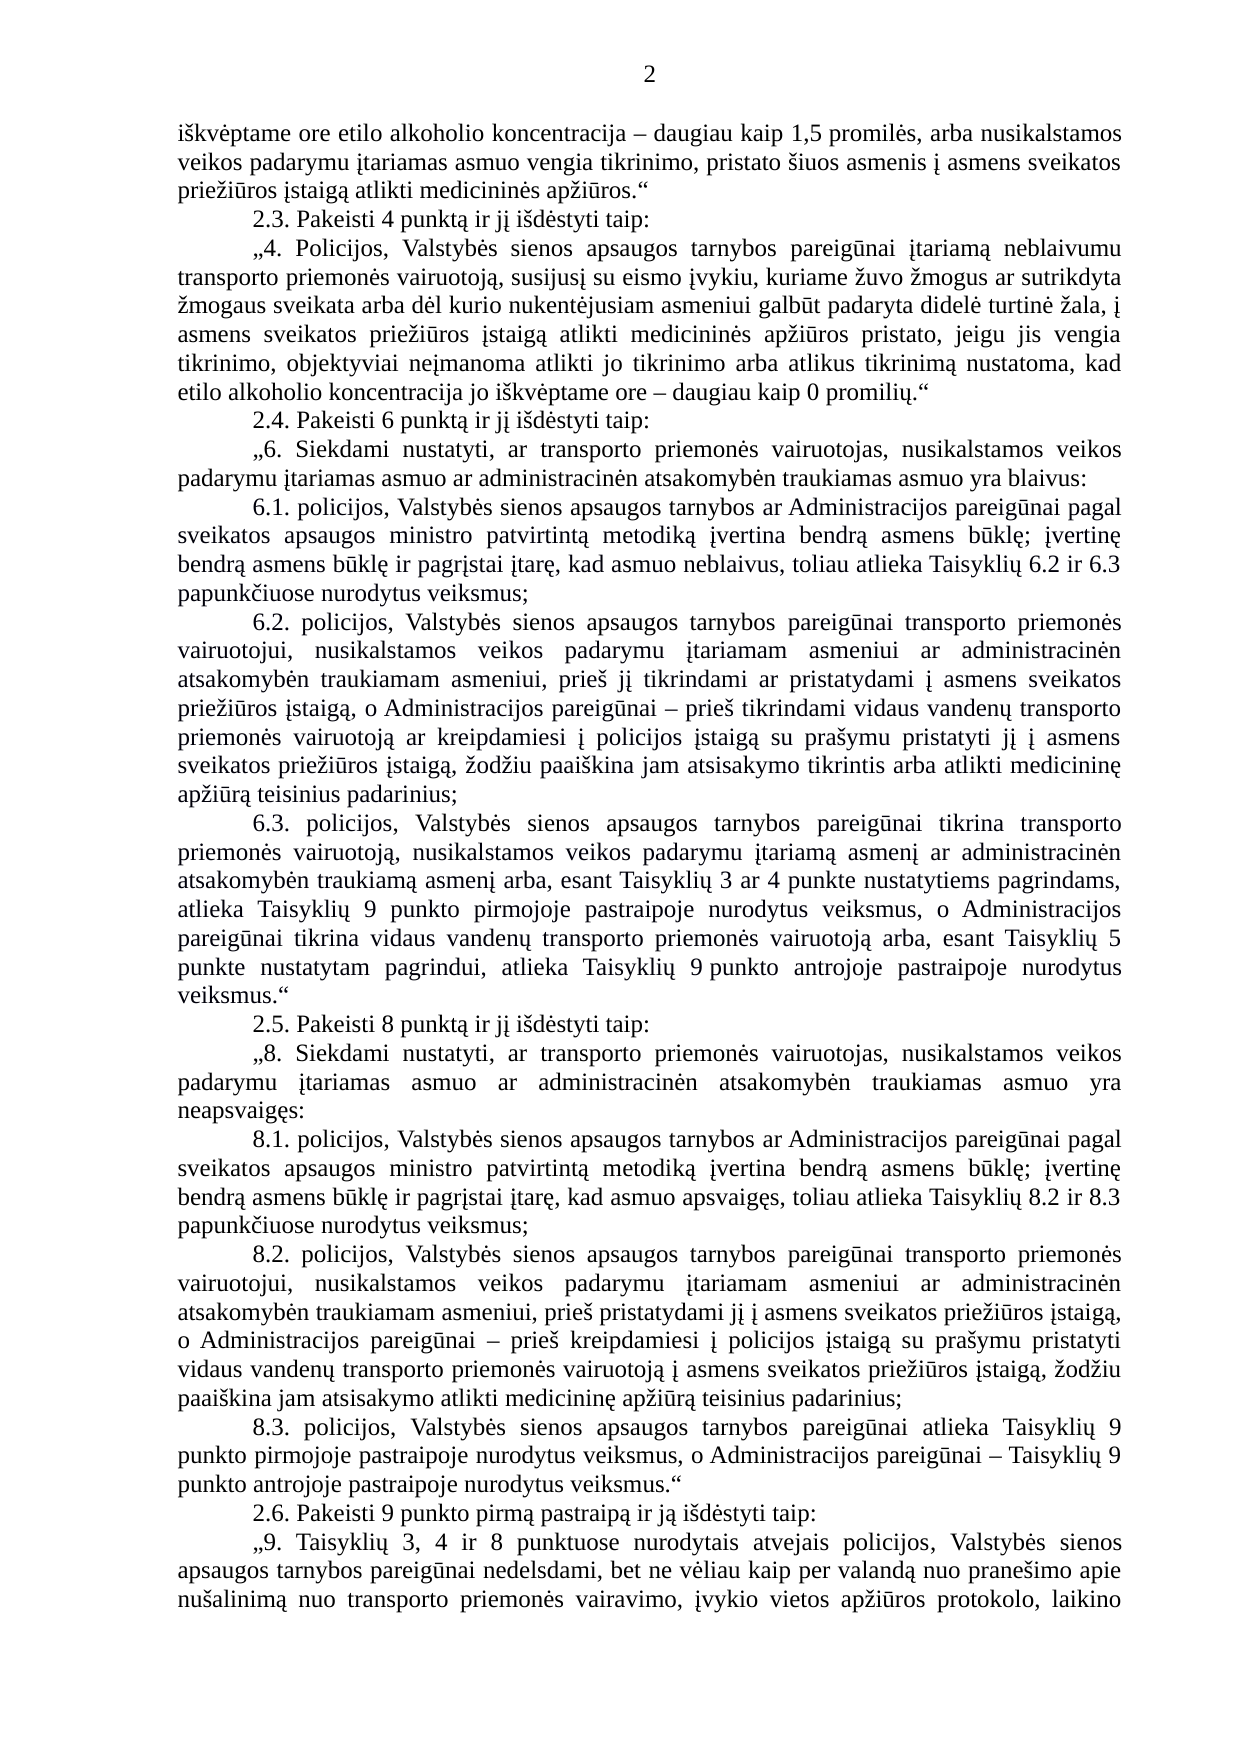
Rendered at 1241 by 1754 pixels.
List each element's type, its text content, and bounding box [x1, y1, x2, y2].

text 8.3. policijos, Valstybės sienos apsaugos tarnybos pareigūnai atlieka Taisyklių 9 punkto pirmojoje pastraipoje nurodytus veiksmus, o Administracijos pareigūnai – Taisyklių 9 punkto antrojoje pastraipoje nurodytus veiksmus.“ [177, 1412, 1122, 1498]
text iškvėptame ore etilo alkoholio koncentracija – daugiau kaip 1,5 promilės, arba nusikalstamos veikos padarymu įtariamas asmuo vengia tikrinimo, pristato šiuos asmenis į asmens sveikatos priežiūros įstaigą atlikti medicininės apžiūros.“ [177, 118, 1122, 204]
text 8.2. policijos, Valstybės sienos apsaugos tarnybos pareigūnai transporto priemonės vairuotojui, nusikalstamos veikos padarymu įtariamam asmeniui ar administracinėn atsakomybėn traukiamam asmeniui, prieš pristatydami jį į asmens sveikatos priežiūros įstaigą, o Administracijos pareigūnai – prieš kreipdamiesi į policijos įstaigą su prašymu pristatyti vidaus vandenų transporto priemonės vairuotoją į asmens sveikatos priežiūros įstaigą, žodžiu paaiškina jam atsisakymo atlikti medicininę apžiūrą teisinius padarinius; [177, 1239, 1122, 1412]
text „9. Taisyklių 3, 4 ir 8 punktuose nurodytais atvejais policijos, Valstybės sienos apsaugos tarnybos pareigūnai nedelsdami, bet ne vėliau kaip per valandą nuo pranešimo apie nušalinimą nuo transporto priemonės vairavimo, įvykio vietos apžiūros protokolo, laikino [177, 1527, 1122, 1613]
text 8.1. policijos, Valstybės sienos apsaugos tarnybos ar Administracijos pareigūnai pagal sveikatos apsaugos ministro patvirtintą metodiką įvertina bendrą asmens būklę; įvertinę bendrą asmens būklę ir pagrįstai įtarę, kad asmuo apsvaigęs, toliau atlieka Taisyklių 8.2 ir 8.3 papunkčiuose nurodytus veiksmus; [177, 1124, 1122, 1239]
text 6.1. policijos, Valstybės sienos apsaugos tarnybos ar Administracijos pareigūnai pagal sveikatos apsaugos ministro patvirtintą metodiką įvertina bendrą asmens būklę; įvertinę bendrą asmens būklę ir pagrįstai įtarę, kad asmuo neblaivus, toliau atlieka Taisyklių 6.2 ir 6.3 papunkčiuose nurodytus veiksmus; [177, 492, 1122, 607]
text 2.3. Pakeisti 4 punktą ir jį išdėstyti taip: [177, 204, 1122, 233]
text 2.5. Pakeisti 8 punktą ir jį išdėstyti taip: [177, 1009, 1122, 1038]
text „8. Siekdami nustatyti, ar transporto priemonės vairuotojas, nusikalstamos veikos padarymu įtariamas asmuo ar administracinėn atsakomybėn traukiamas asmuo yra neapsvaigęs: [177, 1038, 1122, 1124]
text 6.3. policijos, Valstybės sienos apsaugos tarnybos pareigūnai tikrina transporto priemonės vairuotoją, nusikalstamos veikos padarymu įtariamą asmenį ar administracinėn atsakomybėn traukiamą asmenį arba, esant Taisyklių 3 ar 4 punkte nustatytiems pagrindams, atlieka Taisyklių 9 punkto pirmojoje pastraipoje nurodytus veiksmus, o Administracijos pareigūnai tikrina vidaus vandenų transporto priemonės vairuotoją arba, esant Taisyklių 5 punkte nustatytam pagrindui, atlieka Taisyklių 9 punkto antrojoje pastraipoje nurodytus veiksmus.“ [177, 808, 1122, 1009]
text „6. Siekdami nustatyti, ar transporto priemonės vairuotojas, nusikalstamos veikos padarymu įtariamas asmuo ar administracinėn atsakomybėn traukiamas asmuo yra blaivus: [177, 434, 1122, 492]
text „4. Policijos, Valstybės sienos apsaugos tarnybos pareigūnai įtariamą neblaivumu transporto priemonės vairuotoją, susijusį su eismo įvykiu, kuriame žuvo žmogus ar sutrikdyta žmogaus sveikata arba dėl kurio nukentėjusiam asmeniui galbūt padaryta didelė turtinė žala, į asmens sveikatos priežiūros įstaigą atlikti medicininės apžiūros pristato, jeigu jis vengia tikrinimo, objektyviai neįmanoma atlikti jo tikrinimo arba atlikus tikrinimą nustatoma, kad etilo alkoholio koncentracija jo iškvėptame ore – daugiau kaip 0 promilių.“ [177, 233, 1122, 406]
text 2.4. Pakeisti 6 punktą ir jį išdėstyti taip: [177, 406, 1122, 434]
text 2.6. Pakeisti 9 punkto pirmą pastraipą ir ją išdėstyti taip: [177, 1498, 1122, 1527]
text 6.2. policijos, Valstybės sienos apsaugos tarnybos pareigūnai transporto priemonės vairuotojui, nusikalstamos veikos padarymu įtariamam asmeniui ar administracinėn atsakomybėn traukiamam asmeniui, prieš jį tikrindami ar pristatydami į asmens sveikatos priežiūros įstaigą, o Administracijos pareigūnai – prieš tikrindami vidaus vandenų transporto priemonės vairuotoją ar kreipdamiesi į policijos įstaigą su prašymu pristatyti jį į asmens sveikatos priežiūros įstaigą, žodžiu paaiškina jam atsisakymo tikrintis arba atlikti medicininę apžiūrą teisinius padarinius; [177, 607, 1122, 808]
